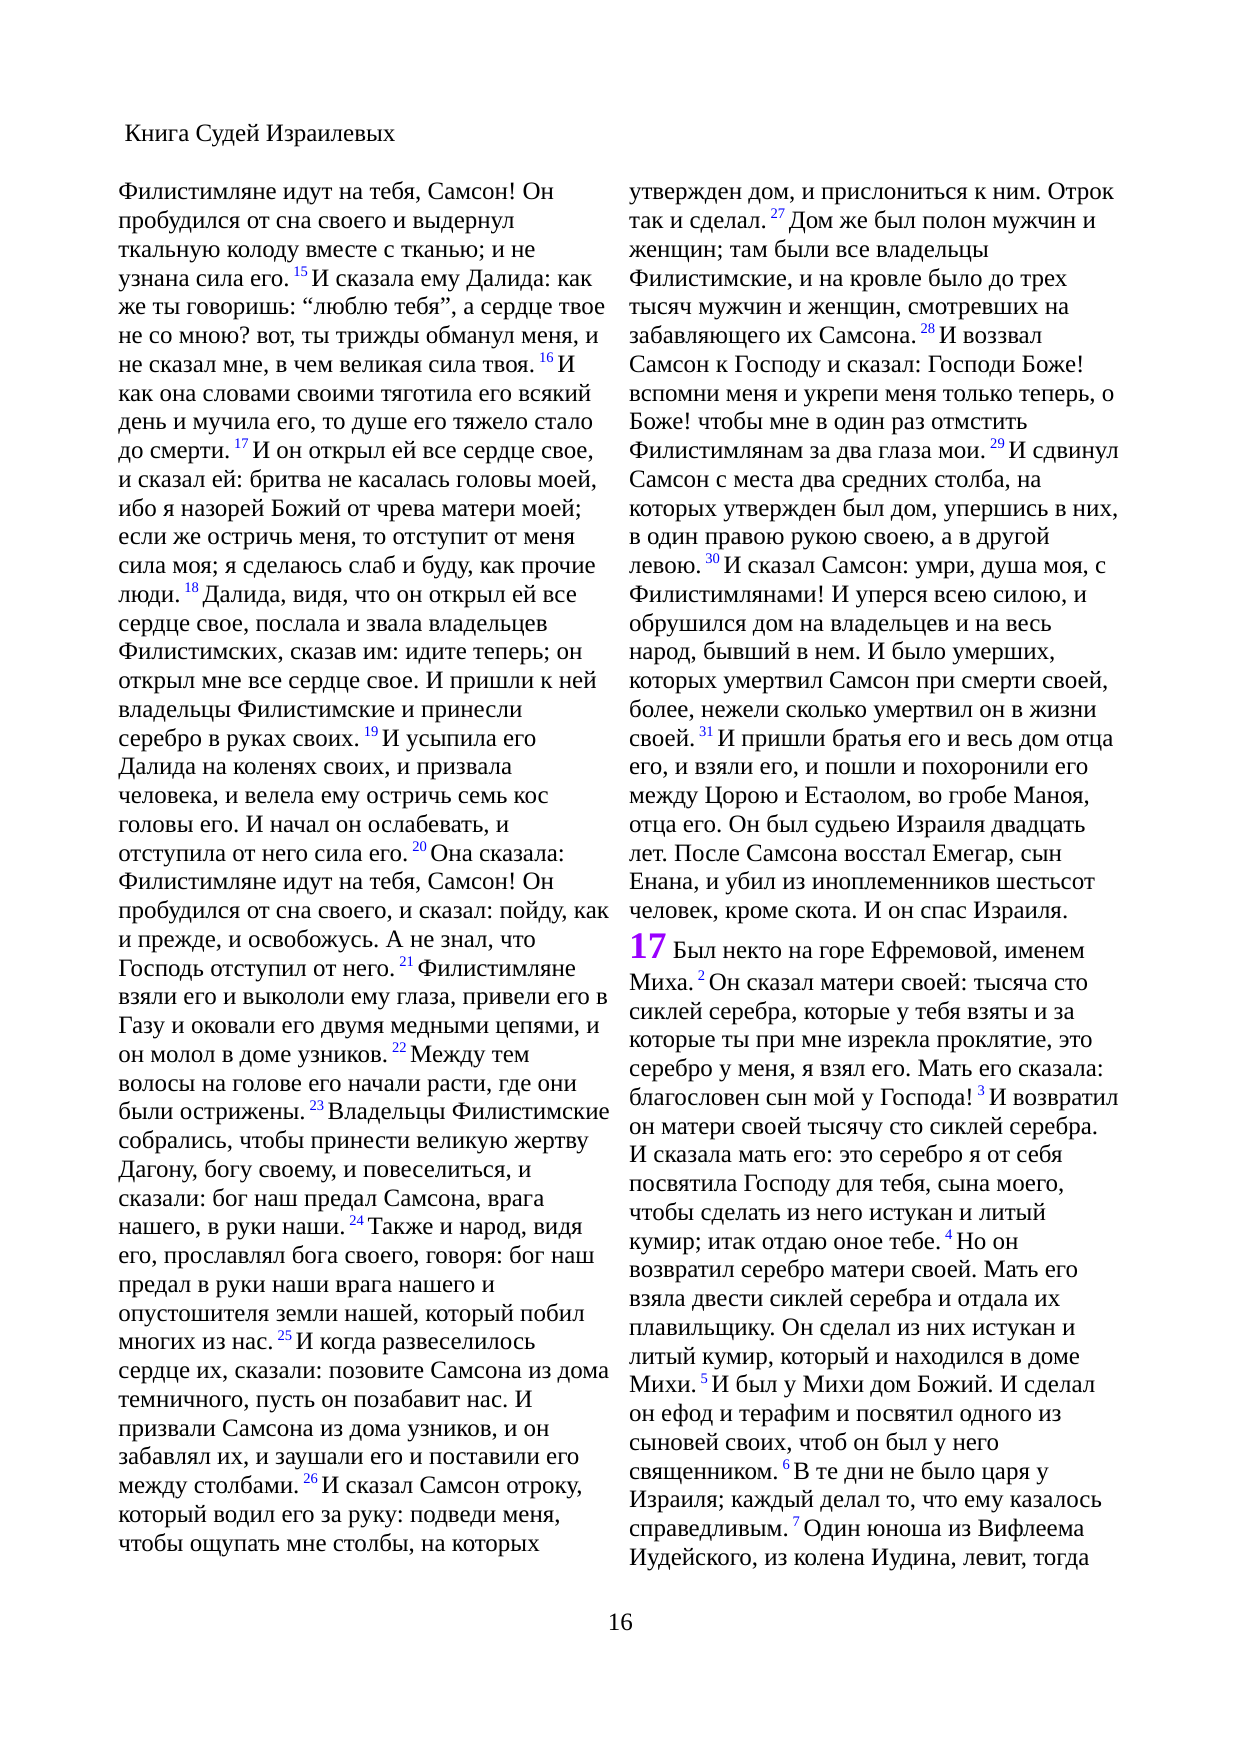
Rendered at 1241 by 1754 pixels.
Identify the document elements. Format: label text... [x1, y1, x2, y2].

text Филистимляне идут на тебя, Самсон! Он пробудился от сна своего и выдернул ткальную колоду вместе с тканью; и не узнана сила его. 15 И сказала ему Далида: как же ты говоришь: “люблю тебя”, а сердце твое не со мною? вот, ты трижды обманул меня, и не сказал мне, в чем великая сила твоя. 16 И как она словами своими тяготила его всякий день и мучила его, то душе его тяжело стало до смерти. 17 И он открыл ей все сердце свое, и сказал ей: бритва не касалась головы моей, ибо я назорей Божий от чрева матери моей; если же остричь меня, то отступит от меня сила моя; я сделаюсь слаб и буду, как прочие люди. 18 Далида, видя, что он открыл ей все сердце свое, послала и звала владельцев Филистимских, сказав им: идите теперь; он открыл мне все сердце свое. И пришли к ней владельцы Филистимские и принесли серебро в руках своих. 19 И усыпила его Далида на коленях своих, и призвала человека, и велела ему остричь семь кос головы его. И начал он ослабевать, и отступила от него сила его. 20 Она сказала: Филистимляне идут на тебя, Самсон! Он пробудился от сна своего, и сказал: пойду, как и прежде, и освобожусь. А не знал, что Господь отступил от него. 21 Филистимляне взяли его и выкололи ему глаза, привели его в Газу и оковали его двумя медными цепями, и он молол в доме узников. 22 Между тем волосы на голове его начали расти, где они были острижены. 23 Владельцы Филистимские собрались, чтобы принести великую жертву Дагону, богу своему, и повеселиться, и сказали: бог наш предал Самсона, врага нашего, в руки наши. 24 Также и народ, видя его, прославлял бога своего, говоря: бог наш предал в руки наши врага нашего и опустошителя земли нашей, который побил многих из нас. 25 И когда развеселилось сердце их, сказали: позовите Самсона из дома темничного, пусть он позабавит нас. И призвали Самсона из дома узников, и он забавлял их, и заушали его и поставили его между столбами. 26 И сказал Самсон отроку, который водил его за руку: подведи меня, чтобы ощупать мне столбы, на которых [118, 176, 611, 1556]
text 17 Был некто на горе Ефремовой, именем Миха. 2 Он сказал матери своей: тысяча сто сиклей серебра, которые у тебя взяты и за которые ты при мне изрекла проклятие, это серебро у меня, я взял его. Мать его сказала: благословен сын мой у Господа! 3 И возвратил он матери своей тысячу сто сиклей серебра. И сказала мать его: это серебро я от себя посвятила Господу для тебя, сына моего, чтобы сделать из него истукан и литый кумир; итак отдаю оное тебе. 4 Но он возвратил серебро матери своей. Мать его взяла двести сиклей серебра и отдала их плавильщику. Он сделал из них истукан и литый кумир, который и находился в доме Михи. 5 И был у Михи дом Божий. И сделал он ефод и терафим и посвятил одного из сыновей своих, чтоб он был у него священником. 6 В те дни не было царя у Израиля; каждый делал то, что ему казалось справедливым. 7 Один юноша из Вифлеема Иудейского, из колена Иудина, левит, тогда [629, 924, 1122, 1571]
text утвержден дом, и прислониться к ним. Отрок так и сделал. 27 Дом же был полон мужчин и женщин; там были все владельцы Филистимские, и на кровле было до трех тысяч мужчин и женщин, смотревших на забавляющего их Самсона. 28 И воззвал Самсон к Господу и сказал: Господи Боже! вспомни меня и укрепи меня только теперь, о Боже! чтобы мне в один раз отмстить Филистимлянам за два глаза мои. 29 И сдвинул Самсон с места два средних столба, на которых утвержден был дом, упершись в них, в один правою рукою своею, а в другой левою. 30 И сказал Самсон: умри, душа моя, с Филистимлянами! И уперся всею силою, и обрушился дом на владельцев и на весь народ, бывший в нем. И было умерших, которых умертвил Самсон при смерти своей, более, нежели сколько умертвил он в жизни своей. 31 И пришли братья его и весь дом отца его, и взяли его, и пошли и похоронили его между Цорою и Естаолом, во гробе Маноя, отца его. Он был судьею Израиля двадцать лет. После Самсона восстал Емегар, сын Енана, и убил из иноплеменников шестьсот человек, кроме скота. И он спас Израиля. [629, 176, 1122, 924]
